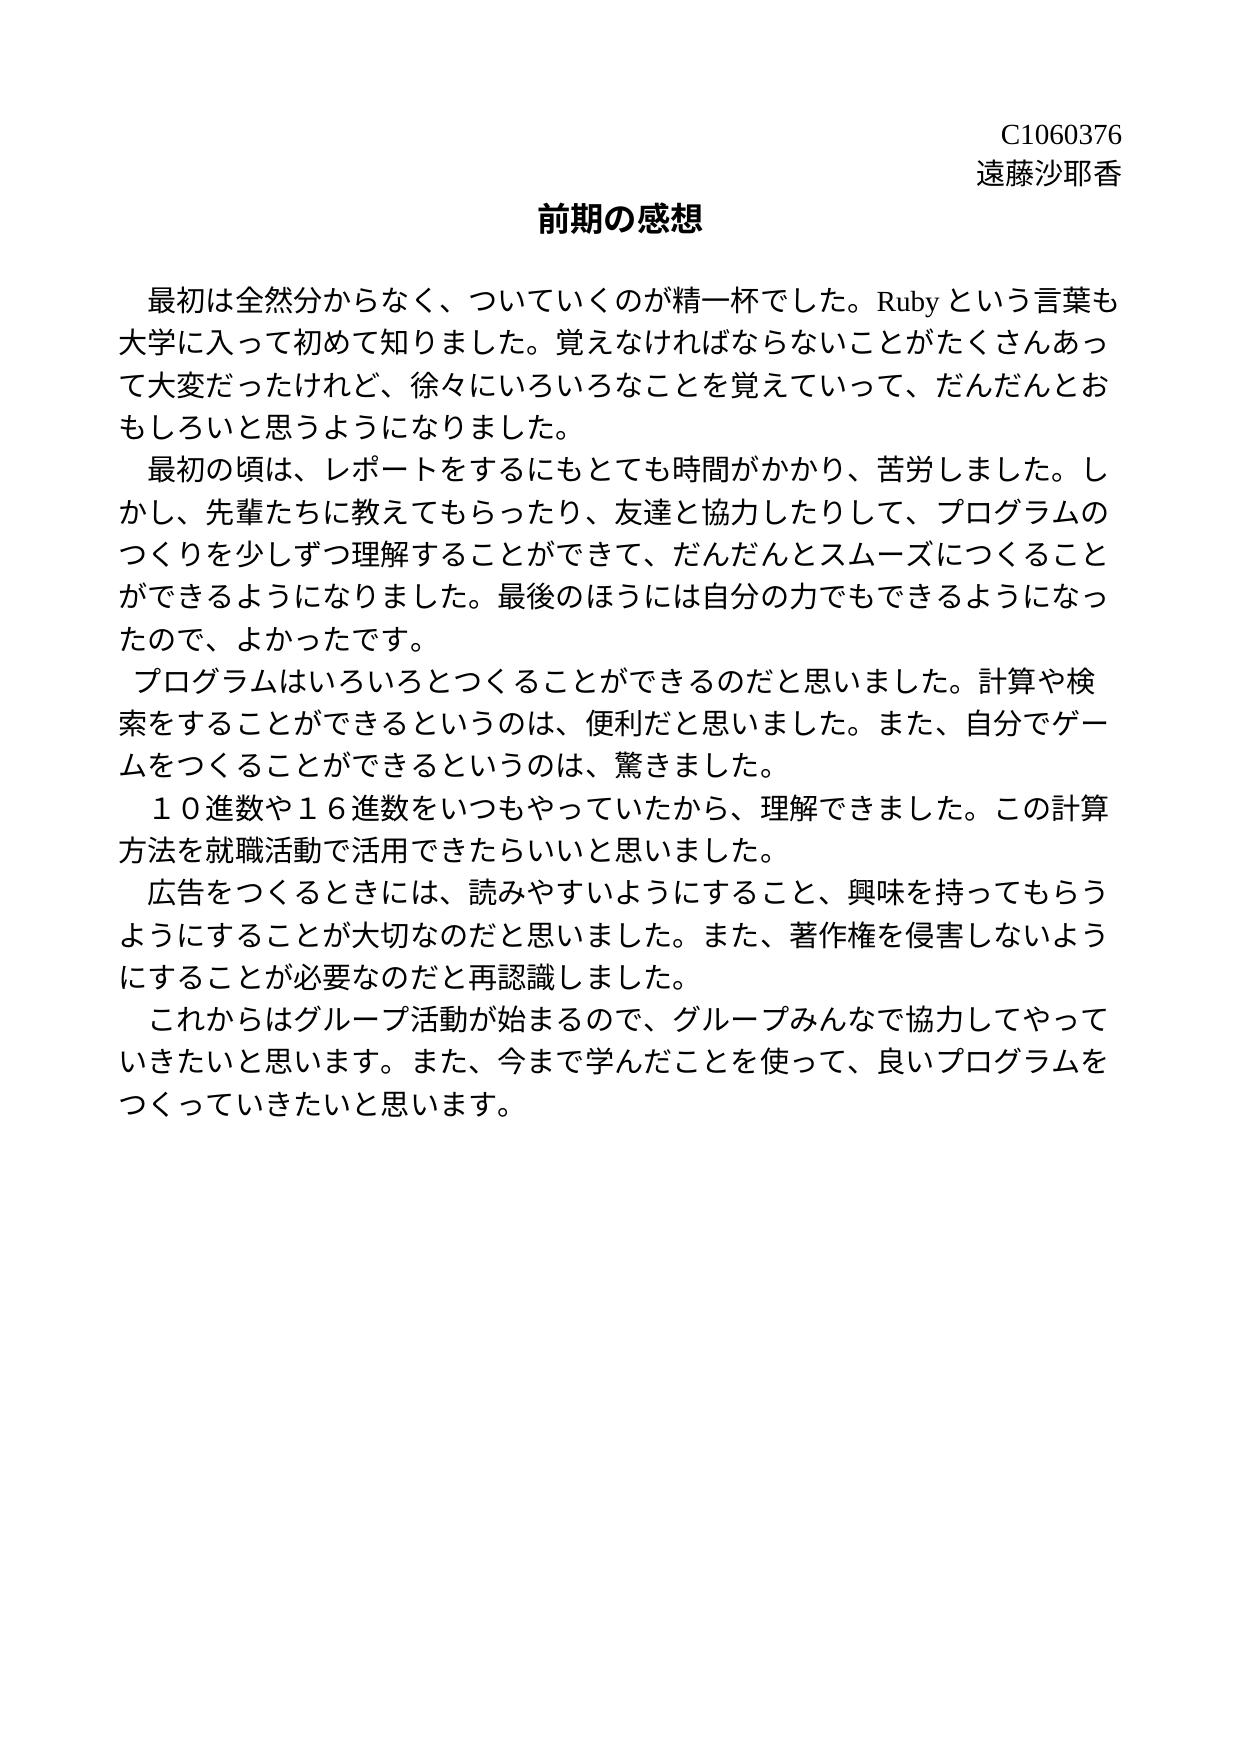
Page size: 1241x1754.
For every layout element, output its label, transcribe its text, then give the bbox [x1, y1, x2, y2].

text １０進数や１６進数をいつもやっていたから、理解できました。この計算方法を就職活動で活用できたらいいと思いました。 [118, 785, 1122, 870]
text 最初は全然分からなく、ついていくのが精一杯でした。Rubyという言葉も大学に入って初めて知りました。覚えなければならないことがたくさんあって大変だったけれど、徐々にいろいろなことを覚えていって、だんだんとおもしろいと思うようになりました。 [118, 278, 1122, 447]
text プログラムはいろいろとつくることができるのだと思いました。計算や検索をすることができるというのは、便利だと思いました。また、自分でゲームをつくることができるというのは、驚きました。 [118, 658, 1122, 785]
text 広告をつくるときには、読みやすいようにすること、興味を持ってもらうようにすることが大切なのだと思いました。また、著作権を侵害しないようにすることが必要なのだと再認識しました。 [118, 870, 1122, 997]
text 前期の感想 [118, 193, 1122, 241]
text 遠藤沙耶香 [118, 150, 1122, 193]
text C1060376 [118, 118, 1122, 150]
text 最初の頃は、レポートをするにもとても時間がかかり、苦労しました。しかし、先輩たちに教えてもらったり、友達と協力したりして、プログラムのつくりを少しずつ理解することができて、だんだんとスムーズにつくることができるようになりました。最後のほうには自分の力でもできるようになったので、よかったです。 [118, 447, 1122, 658]
text これからはグループ活動が始まるので、グループみんなで協力してやっていきたいと思います。また、今まで学んだことを使って、良いプログラムをつくっていきたいと思います。 [118, 997, 1122, 1124]
